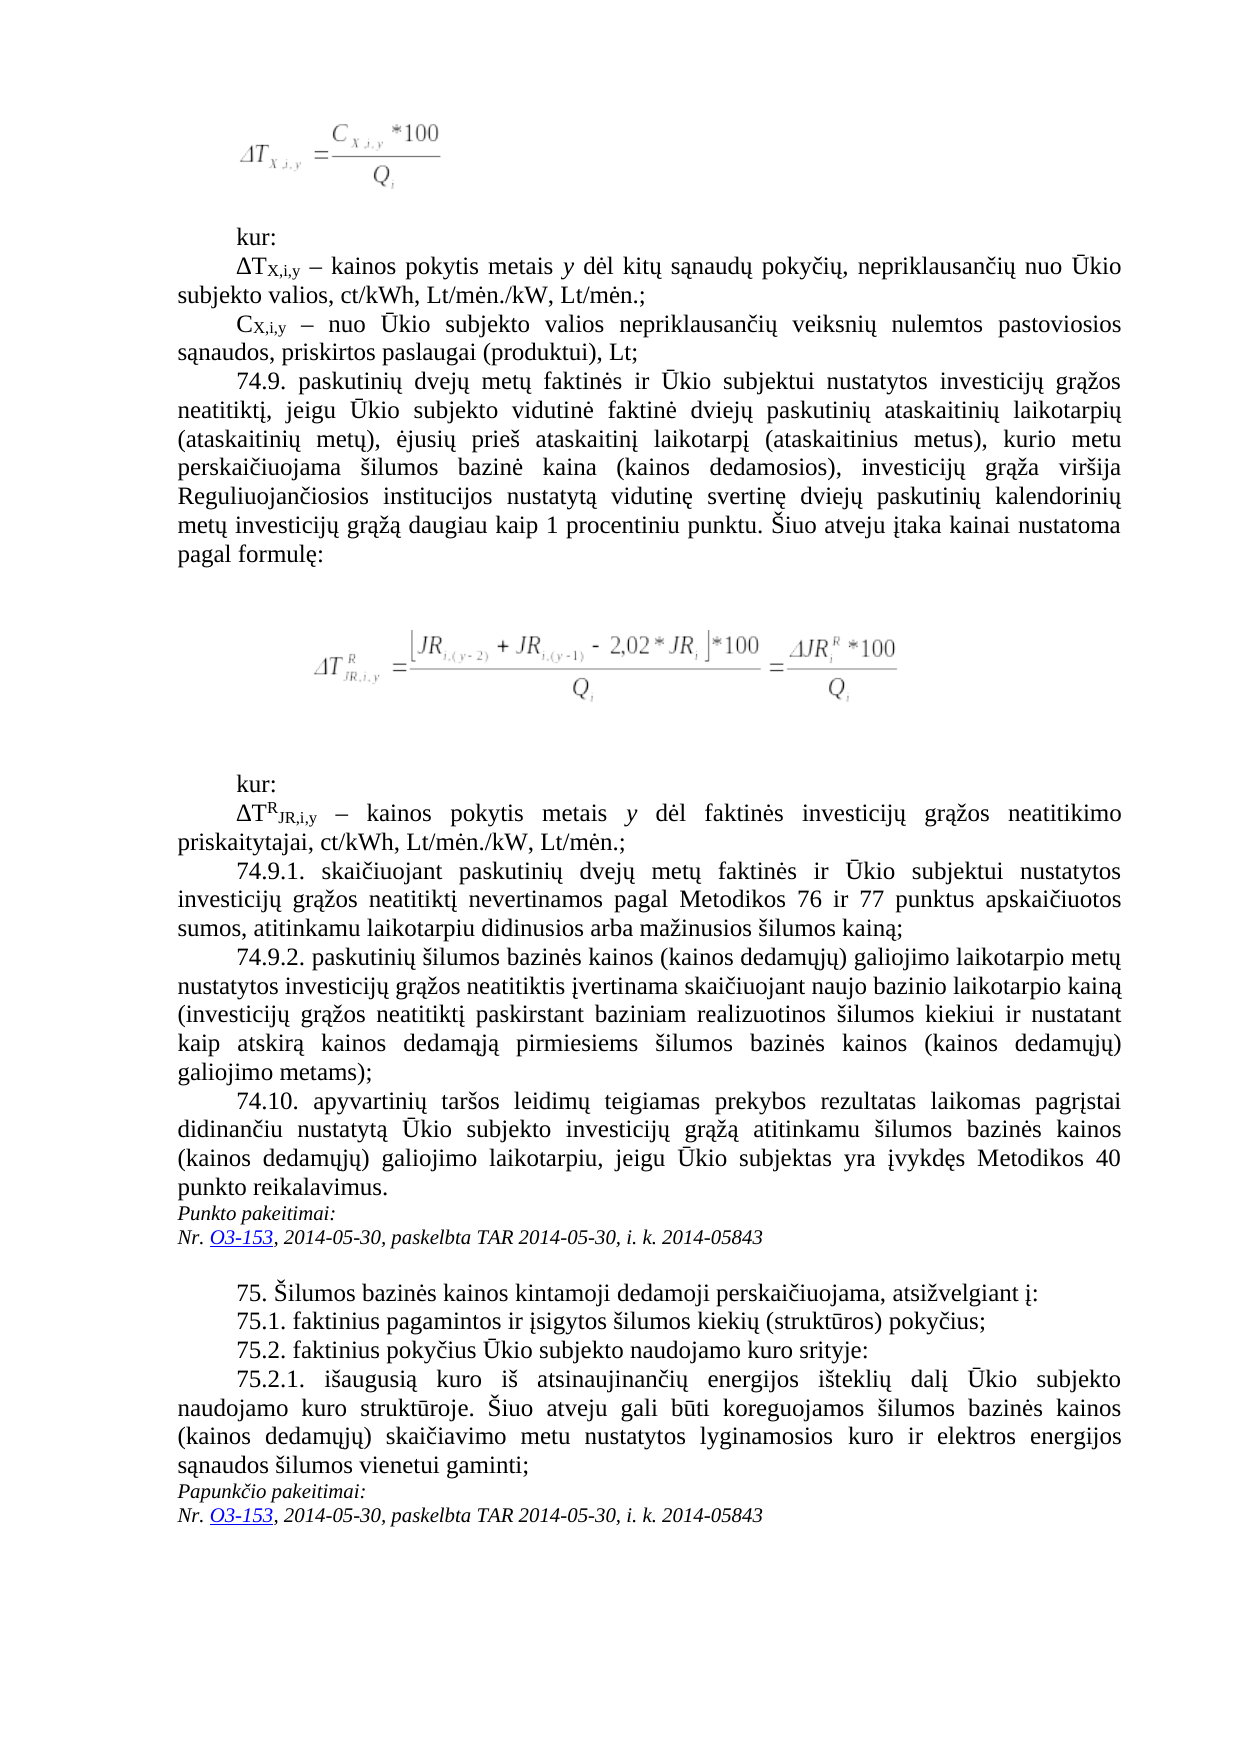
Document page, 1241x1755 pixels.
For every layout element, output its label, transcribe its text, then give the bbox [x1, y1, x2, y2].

text kur: [177, 769, 1122, 798]
text 74.10. apyvartinių taršos leidimų teigiamas prekybos rezultatas laikomas pagrįstai didinančiu nustatytą Ūkio subjekto investicijų grąžą atitinkamu šilumos bazinės kainos (kainos dedamųjų) galiojimo laikotarpiu, jeigu Ūkio subjektas yra įvykdęs Metodikos 40 punkto reikalavimus. [177, 1086, 1122, 1201]
text 74.9.2. paskutinių šilumos bazinės kainos (kainos dedamųjų) galiojimo laikotarpio metų nustatytos investicijų grąžos neatitiktis įvertinama skaičiuojant naujo bazinio laikotarpio kainą (investicijų grąžos neatitiktį paskirstant baziniam realizuotinos šilumos kiekiui ir nustatant kaip atskirą kainos dedamąją pirmiesiems šilumos bazinės kainos (kainos dedamųjų) galiojimo metams); [177, 942, 1122, 1086]
text ∆TX,i,y – kainos pokytis metais y dėl kitų sąnaudų pokyčių, nepriklausančių nuo Ūkio subjekto valios, ct/kWh, Lt/mėn./kW, Lt/mėn.; [177, 251, 1122, 309]
text 75.2. faktinius pokyčius Ūkio subjekto naudojamo kuro srityje: [177, 1335, 1122, 1364]
text Nr. O3-153, 2014-05-30, paskelbta TAR 2014-05-30, i. k. 2014-05843 [177, 1225, 1122, 1249]
text Papunkčio pakeitimai: [177, 1479, 1122, 1503]
text 75.2.1. išaugusią kuro iš atsinaujinančių energijos išteklių dalį Ūkio subjekto naudojamo kuro struktūroje. Šiuo atveju gali būti koreguojamos šilumos bazinės kainos (kainos dedamųjų) skaičiavimo metu nustatytos lyginamosios kuro ir elektros energijos sąnaudos šilumos vienetui gaminti; [177, 1364, 1122, 1479]
text 74.9.1. skaičiuojant paskutinių dvejų metų faktinės ir Ūkio subjektui nustatytos investicijų grąžos neatitiktį nevertinamos pagal Metodikos 76 ir 77 punktus apskaičiuotos sumos, atitinkamu laikotarpiu didinusios arba mažinusios šilumos kainą; [177, 856, 1122, 942]
text 75.1. faktinius pagamintos ir įsigytos šilumos kiekių (struktūros) pokyčius; [177, 1306, 1122, 1335]
text 74.9. paskutinių dvejų metų faktinės ir Ūkio subjektui nustatytos investicijų grąžos neatitiktį, jeigu Ūkio subjekto vidutinė faktinė dviejų paskutinių ataskaitinių laikotarpių (ataskaitinių metų), ėjusių prieš ataskaitinį laikotarpį (ataskaitinius metus), kurio metu perskaičiuojama šilumos bazinė kaina (kainos dedamosios), investicijų grąža viršija Reguliuojančiosios institucijos nustatytą vidutinę svertinę dviejų paskutinių kalendorinių metų investicijų grąžą daugiau kaip 1 procentiniu punktu. Šiuo atveju įtaka kainai nustatoma pagal formulę: [177, 366, 1122, 567]
text ∆TRJR,i,y – kainos pokytis metais y dėl faktinės investicijų grąžos neatitikimo priskaitytajai, ct/kWh, Lt/mėn./kW, Lt/mėn.; [177, 798, 1122, 856]
text Punkto pakeitimai: [177, 1201, 1122, 1225]
text kur: [177, 222, 1122, 251]
text CX,i,y – nuo Ūkio subjekto valios nepriklausančių veiksnių nulemtos pastoviosios sąnaudos, priskirtos paslaugai (produktui), Lt; [177, 309, 1122, 366]
text 75. Šilumos bazinės kainos kintamoji dedamoji perskaičiuojama, atsižvelgiant į: [177, 1278, 1122, 1306]
text Nr. O3-153, 2014-05-30, paskelbta TAR 2014-05-30, i. k. 2014-05843 [177, 1503, 1122, 1527]
